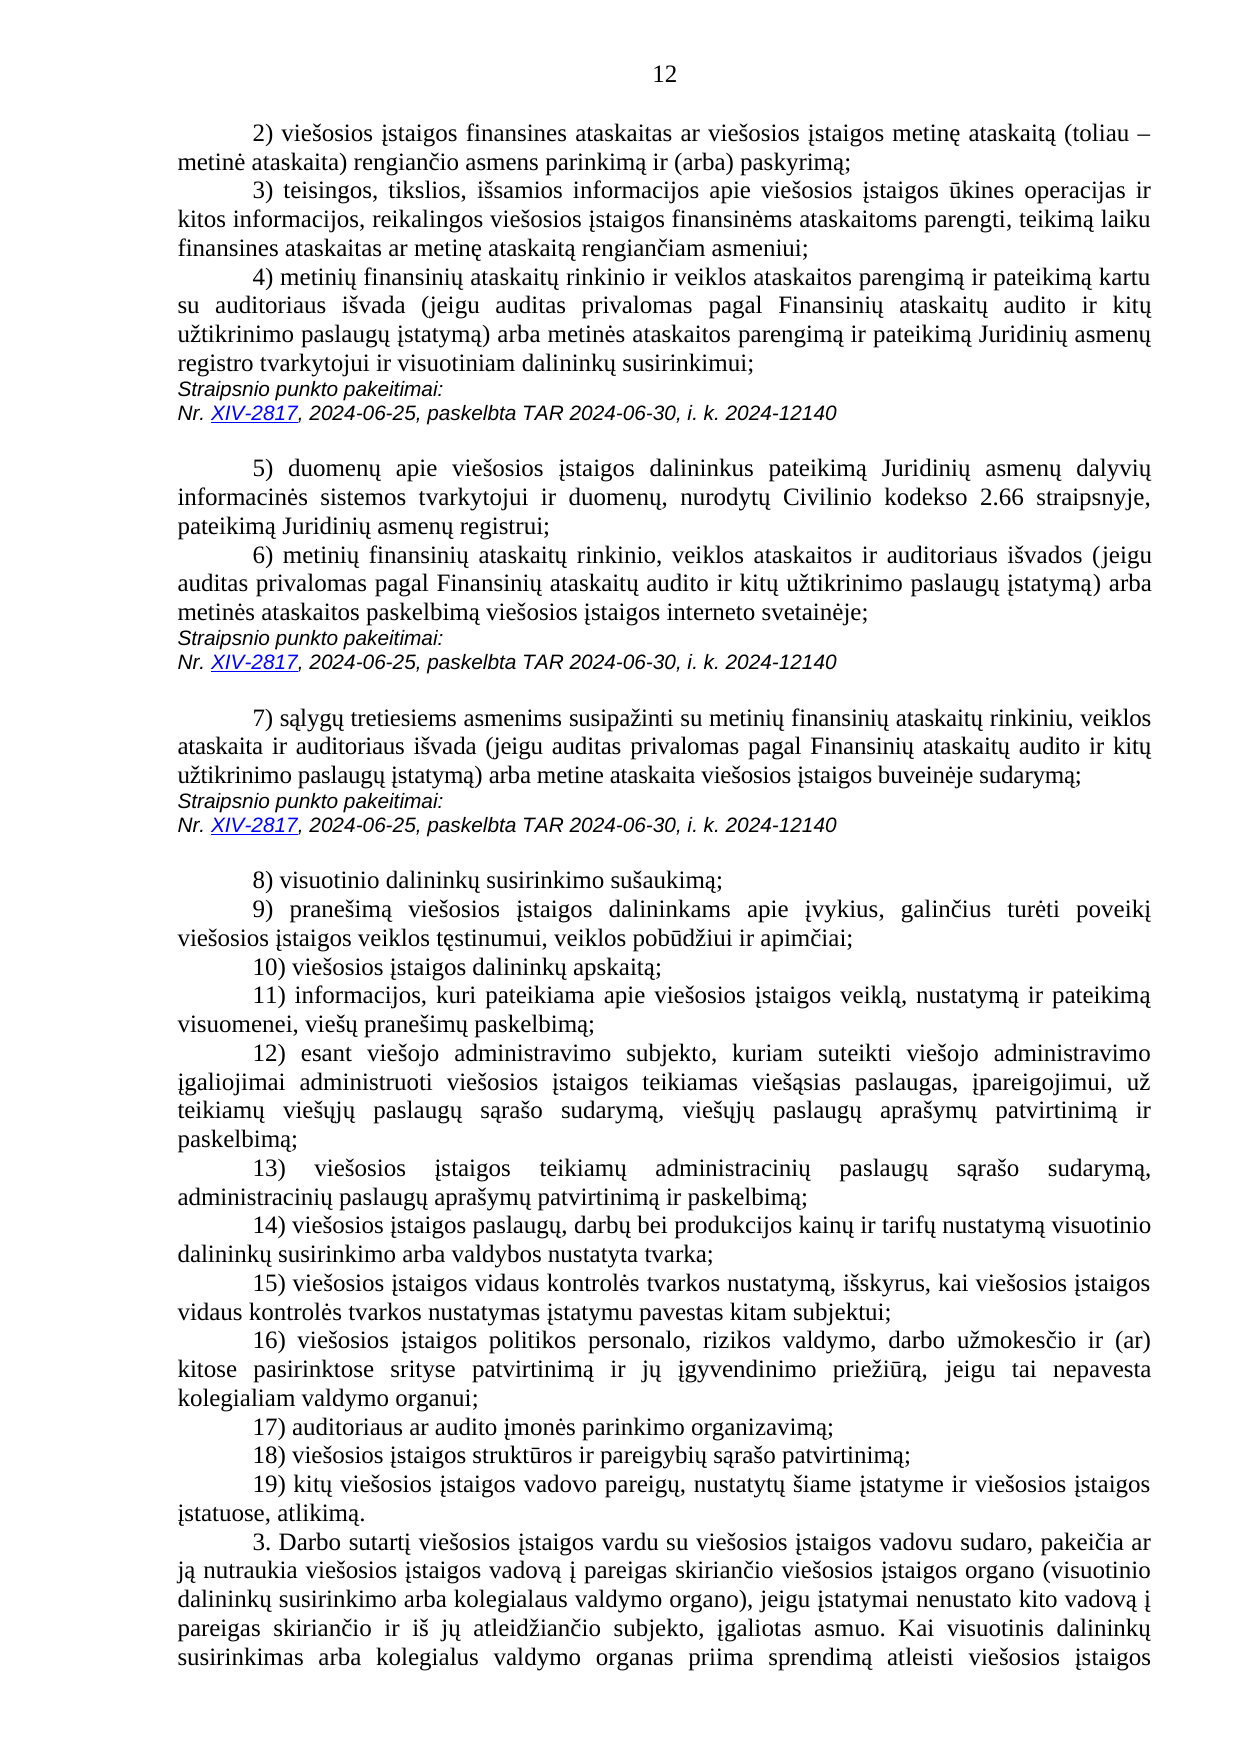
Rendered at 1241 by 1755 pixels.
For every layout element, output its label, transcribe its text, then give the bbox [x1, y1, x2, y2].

text 14) viešosios įstaigos paslaugų, darbų bei produkcijos kainų ir tarifų nustatymą visuotinio dalininkų susirinkimo arba valdybos nustatyta tvarka; [177, 1211, 1152, 1268]
text 17) auditoriaus ar audito įmonės parinkimo organizavimą; [177, 1412, 1152, 1441]
text 16) viešosios įstaigos politikos personalo, rizikos valdymo, darbo užmokesčio ir (ar) kitose pasirinktose srityse patvirtinimą ir jų įgyvendinimo priežiūrą, jeigu tai nepavesta kolegialiam valdymo organui; [177, 1326, 1152, 1412]
text 6) metinių finansinių ataskaitų rinkinio, veiklos ataskaitos ir auditoriaus išvados (jeigu auditas privalomas pagal Finansinių ataskaitų audito ir kitų užtikrinimo paslaugų įstatymą) arba metinės ataskaitos paskelbimą viešosios įstaigos interneto svetainėje; [177, 540, 1152, 626]
text 10) viešosios įstaigos dalininkų apskaitą; [177, 952, 1152, 981]
text Nr. XIV-2817, 2024-06-25, paskelbta TAR 2024-06-30, i. k. 2024-12140 [177, 813, 1152, 837]
text 4) metinių finansinių ataskaitų rinkinio ir veiklos ataskaitos parengimą ir pateikimą kartu su auditoriaus išvada (jeigu auditas privalomas pagal Finansinių ataskaitų audito ir kitų užtikrinimo paslaugų įstatymą) arba metinės ataskaitos parengimą ir pateikimą Juridinių asmenų registro tvarkytojui ir visuotiniam dalininkų susirinkimui; [177, 262, 1152, 377]
text Straipsnio punkto pakeitimai: [177, 789, 1152, 813]
text Nr. XIV-2817, 2024-06-25, paskelbta TAR 2024-06-30, i. k. 2024-12140 [177, 650, 1152, 674]
text 12) esant viešojo administravimo subjekto, kuriam suteikti viešojo administravimo įgaliojimai administruoti viešosios įstaigos teikiamas viešąsias paslaugas, įpareigojimui, už teikiamų viešųjų paslaugų sąrašo sudarymą, viešųjų paslaugų aprašymų patvirtinimą ir paskelbimą; [177, 1038, 1152, 1153]
text 7) sąlygų tretiesiems asmenims susipažinti su metinių finansinių ataskaitų rinkiniu, veiklos ataskaita ir auditoriaus išvada (jeigu auditas privalomas pagal Finansinių ataskaitų audito ir kitų užtikrinimo paslaugų įstatymą) arba metine ataskaita viešosios įstaigos buveinėje sudarymą; [177, 703, 1152, 789]
text 2) viešosios įstaigos finansines ataskaitas ar viešosios įstaigos metinę ataskaitą (toliau – metinė ataskaita) rengiančio asmens parinkimą ir (arba) paskyrimą; [177, 118, 1152, 176]
text Straipsnio punkto pakeitimai: [177, 626, 1152, 650]
text 18) viešosios įstaigos struktūros ir pareigybių sąrašo patvirtinimą; [177, 1441, 1152, 1469]
text 19) kitų viešosios įstaigos vadovo pareigų, nustatytų šiame įstatyme ir viešosios įstaigos įstatuose, atlikimą. [177, 1469, 1152, 1527]
text 3) teisingos, tikslios, išsamios informacijos apie viešosios įstaigos ūkines operacijas ir kitos informacijos, reikalingos viešosios įstaigos finansinėms ataskaitoms parengti, teikimą laiku finansines ataskaitas ar metinę ataskaitą rengiančiam asmeniui; [177, 176, 1152, 262]
text 5) duomenų apie viešosios įstaigos dalininkus pateikimą Juridinių asmenų dalyvių informacinės sistemos tvarkytojui ir duomenų, nurodytų Civilinio kodekso 2.66 straipsnyje, pateikimą Juridinių asmenų registrui; [177, 453, 1152, 540]
text 15) viešosios įstaigos vidaus kontrolės tvarkos nustatymą, išskyrus, kai viešosios įstaigos vidaus kontrolės tvarkos nustatymas įstatymu pavestas kitam subjektui; [177, 1268, 1152, 1326]
text 11) informacijos, kuri pateikiama apie viešosios įstaigos veiklą, nustatymą ir pateikimą visuomenei, viešų pranešimų paskelbimą; [177, 981, 1152, 1038]
text Nr. XIV-2817, 2024-06-25, paskelbta TAR 2024-06-30, i. k. 2024-12140 [177, 401, 1152, 425]
text Straipsnio punkto pakeitimai: [177, 377, 1152, 401]
text 8) visuotinio dalininkų susirinkimo sušaukimą; [177, 866, 1152, 894]
text 13) viešosios įstaigos teikiamų administracinių paslaugų sąrašo sudarymą, administracinių paslaugų aprašymų patvirtinimą ir paskelbimą; [177, 1153, 1152, 1211]
text 9) pranešimą viešosios įstaigos dalininkams apie įvykius, galinčius turėti poveikį viešosios įstaigos veiklos tęstinumui, veiklos pobūdžiui ir apimčiai; [177, 894, 1152, 952]
text 3. Darbo sutartį viešosios įstaigos vardu su viešosios įstaigos vadovu sudaro, pakeičia ar ją nutraukia viešosios įstaigos vadovą į pareigas skiriančio viešosios įstaigos organo (visuotinio dalininkų susirinkimo arba kolegialaus valdymo organo), jeigu įstatymai nenustato kito vadovą į pareigas skiriančio ir iš jų atleidžiančio subjekto, įgaliotas asmuo. Kai visuotinis dalininkų susirinkimas arba kolegialus valdymo organas priima sprendimą atleisti viešosios įstaigos [177, 1527, 1152, 1671]
